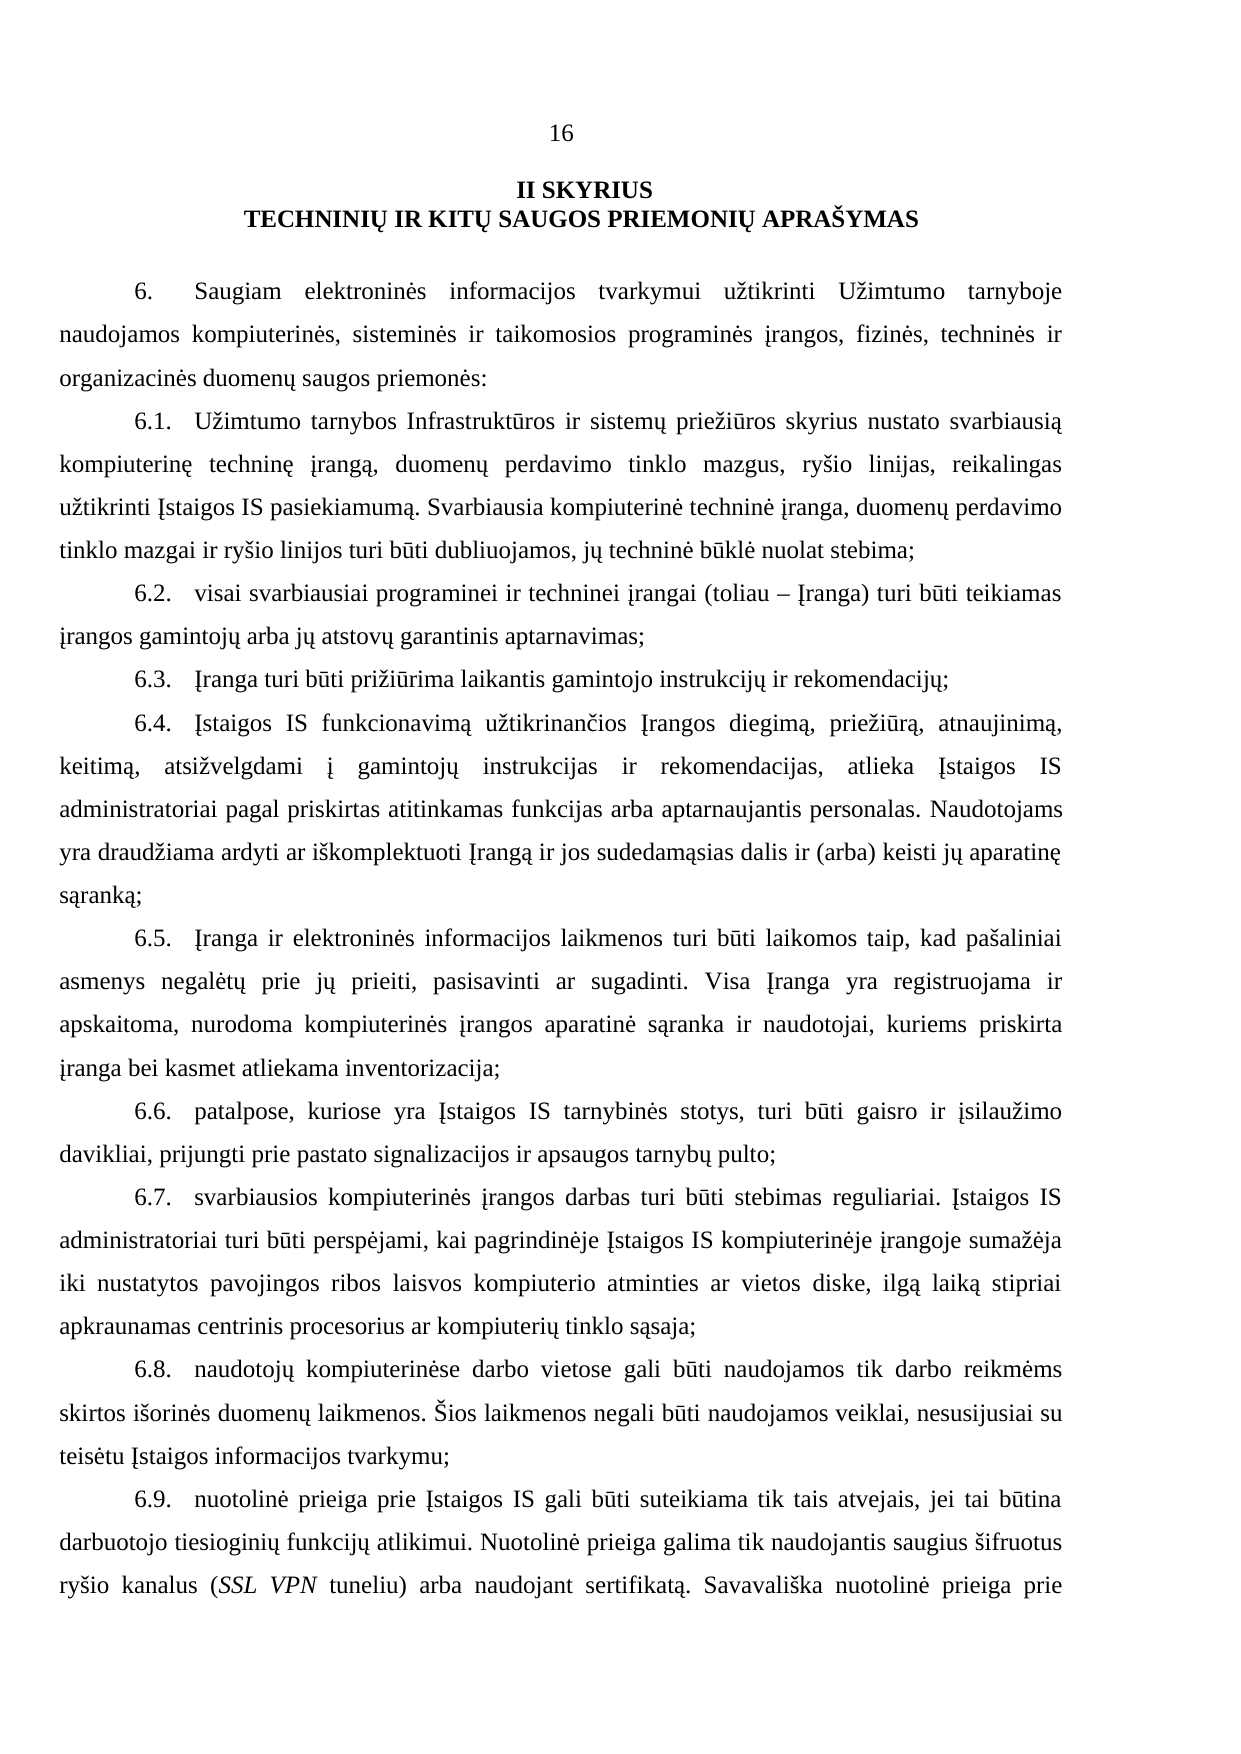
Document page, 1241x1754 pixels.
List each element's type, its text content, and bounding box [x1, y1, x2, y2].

text 6.2. visai svarbiausiai programinei ir techninei įrangai (toliau – Įranga) turi būti teikiamas įrangos gamintojų arba jų atstovų garantinis aptarnavimas; [59, 578, 1063, 650]
text 6.9. nuotolinė prieiga prie Įstaigos IS gali būti suteikiama tik tais atvejais, jei tai būtina darbuotojo tiesioginių funkcijų atlikimui. Nuotolinė prieiga galima tik naudojantis saugius šifruotus ryšio kanalus (SSL VPN tuneliu) arba naudojant sertifikatą. Savavališka nuotolinė prieiga prie [59, 1484, 1063, 1599]
text 6.5. Įranga ir elektroninės informacijos laikmenos turi būti laikomos taip, kad pašaliniai asmenys negalėtų prie jų prieiti, pasisavinti ar sugadinti. Visa Įranga yra registruojama ir apskaitoma, nurodoma kompiuterinės įrangos aparatinė sąranka ir naudotojai, kuriems priskirta įranga bei kasmet atliekama inventorizacija; [59, 923, 1063, 1081]
text 6.8. naudotojų kompiuterinėse darbo vietose gali būti naudojamos tik darbo reikmėms skirtos išorinės duomenų laikmenos. Šios laikmenos negali būti naudojamos veiklai, nesusijusiai su teisėtu Įstaigos informacijos tvarkymu; [59, 1354, 1063, 1469]
text 6.1. Užimtumo tarnybos Infrastruktūros ir sistemų priežiūros skyrius nustato svarbiausią kompiuterinę techninę įrangą, duomenų perdavimo tinklo mazgus, ryšio linijas, reikalingas užtikrinti Įstaigos IS pasiekiamumą. Svarbiausia kompiuterinė techninė įranga, duomenų perdavimo tinklo mazgai ir ryšio linijos turi būti dubliuojamos, jų techninė būklė nuolat stebima; [59, 406, 1063, 564]
text 6. Saugiam elektroninės informacijos tvarkymui užtikrinti Užimtumo tarnyboje naudojamos kompiuterinės, sisteminės ir taikomosios programinės įrangos, fizinės, techninės ir organizacinės duomenų saugos priemonės: [59, 276, 1063, 391]
text 6.4. Įstaigos IS funkcionavimą užtikrinančios Įrangos diegimą, priežiūrą, atnaujinimą, keitimą, atsižvelgdami į gamintojų instrukcijas ir rekomendacijas, atlieka Įstaigos IS administratoriai pagal priskirtas atitinkamas funkcijas arba aptarnaujantis personalas. Naudotojams yra draudžiama ardyti ar iškomplektuoti Įrangą ir jos sudedamąsias dalis ir (arba) keisti jų aparatinę sąranką; [59, 708, 1063, 909]
text II SKYRIUS [106, 176, 1063, 204]
text 6.7. svarbiausios kompiuterinės įrangos darbas turi būti stebimas reguliariai. Įstaigos IS administratoriai turi būti perspėjami, kai pagrindinėje Įstaigos IS kompiuterinėje įrangoje sumažėja iki nustatytos pavojingos ribos laisvos kompiuterio atminties ar vietos diske, ilgą laiką stipriai apkraunamas centrinis procesorius ar kompiuterių tinklo sąsaja; [59, 1182, 1063, 1340]
text techninių ir kitų saugos priemonių aprašymas [106, 204, 1063, 233]
text 6.6. patalpose, kuriose yra Įstaigos IS tarnybinės stotys, turi būti gaisro ir įsilaužimo davikliai, prijungti prie pastato signalizacijos ir apsaugos tarnybų pulto; [59, 1096, 1063, 1168]
text 6.3. Įranga turi būti prižiūrima laikantis gamintojo instrukcijų ir rekomendacijų; [59, 664, 1063, 693]
